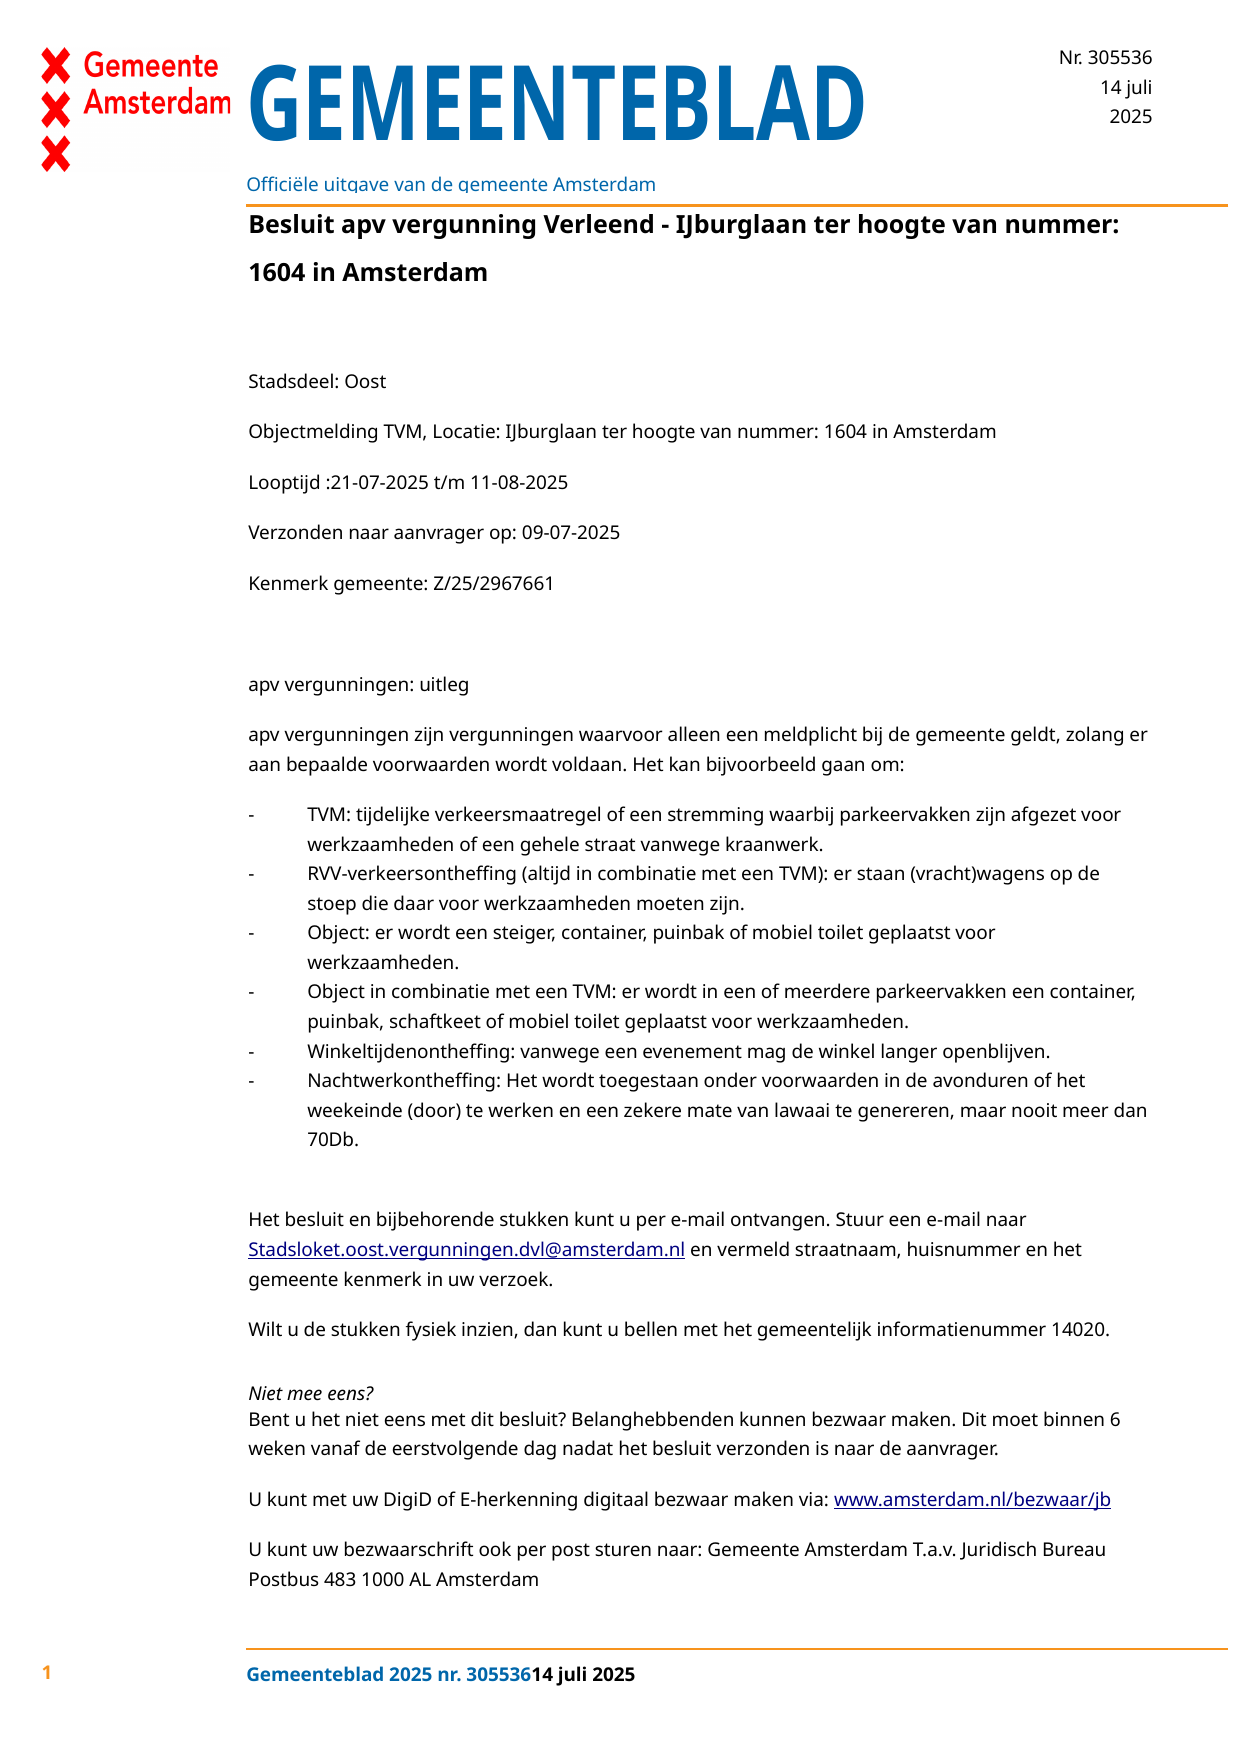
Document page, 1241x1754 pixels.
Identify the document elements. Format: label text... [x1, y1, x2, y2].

text Looptijd :21-07-2025 t/m 11-08-2025 [248, 469, 1152, 495]
list RVV-verkeersontheffing (altijd in combinatie met een TVM): er staan (vracht)wagens op de stoep die daar voor werkzaamheden moeten zijn. [248, 860, 1152, 916]
list Winkeltijdenontheffing: vanwege een evenement mag de winkel langer openblijven. [248, 1038, 1152, 1064]
text Objectmelding TVM, Locatie: IJburglaan ter hoogte van nummer: 1604 in Amsterdam [248, 419, 1152, 444]
text Bent u het niet eens met dit besluit? Belanghebbenden kunnen bezwaar maken. Dit moet binnen 6 weken vanaf de eerstvolgende dag nadat het besluit verzonden is naar de aanvrager. [248, 1406, 1152, 1461]
list TVM: tijdelijke verkeersmaatregel of een stremming waarbij parkeervakken zijn afgezet voor werkzaamheden of een gehele straat vanwege kraanwerk. [248, 801, 1152, 857]
list Nachtwerkontheffing: Het wordt toegestaan onder voorwaarden in de avonduren of het weekeinde (door) te werken en een zekere mate van lawaai te genereren, maar nooit meer dan 70Db. [248, 1067, 1152, 1152]
text Besluit apv vergunning Verleend - IJburglaan ter hoogte van nummer: 1604 in Amsterdam [248, 207, 1152, 288]
picture [41, 47, 231, 172]
text U kunt met uw DigiD of E-herkenning digitaal bezwaar maken via: www.amsterdam.nl/bezwaar/jb [248, 1486, 1152, 1512]
text Verzonden naar aanvrager op: 09-07-2025 [248, 519, 1152, 545]
text apv vergunningen zijn vergunningen waarvoor alleen een meldplicht bij de gemeente geldt, zolang er aan bepaalde voorwaarden wordt voldaan. Het kan bijvoorbeeld gaan om: [248, 721, 1152, 777]
text U kunt uw bezwaarschrift ook per post sturen naar: Gemeente Amsterdam T.a.v. Juridisch Bureau Postbus 483 1000 AL Amsterdam [248, 1536, 1152, 1592]
text apv vergunningen: uitleg [248, 671, 1152, 697]
list Object: er wordt een steiger, container, puinbak of mobiel toilet geplaatst voor werkzaamheden. [248, 919, 1152, 975]
text Het besluit en bijbehorende stukken kunt u per e-mail ontvangen. Stuur een e-mail naar Stadsloket.oost.vergunningen.dvl@amsterdam.nl en vermeld straatnaam, huisnummer en het gemeente kenmerk in uw verzoek. [248, 1207, 1152, 1292]
text Kenmerk gemeente: Z/25/2967661 [248, 570, 1152, 596]
list Object in combinatie met een TVM: er wordt in een of meerdere parkeervakken een container, puinbak, schaftkeet of mobiel toilet geplaatst voor werkzaamheden. [248, 979, 1152, 1034]
text Stadsdeel: Oost [248, 368, 1152, 394]
text Niet mee eens? [248, 1380, 1152, 1406]
text Wilt u de stukken fysiek inzien, dan kunt u bellen met het gemeentelijk informatienummer 14020. [248, 1316, 1152, 1342]
